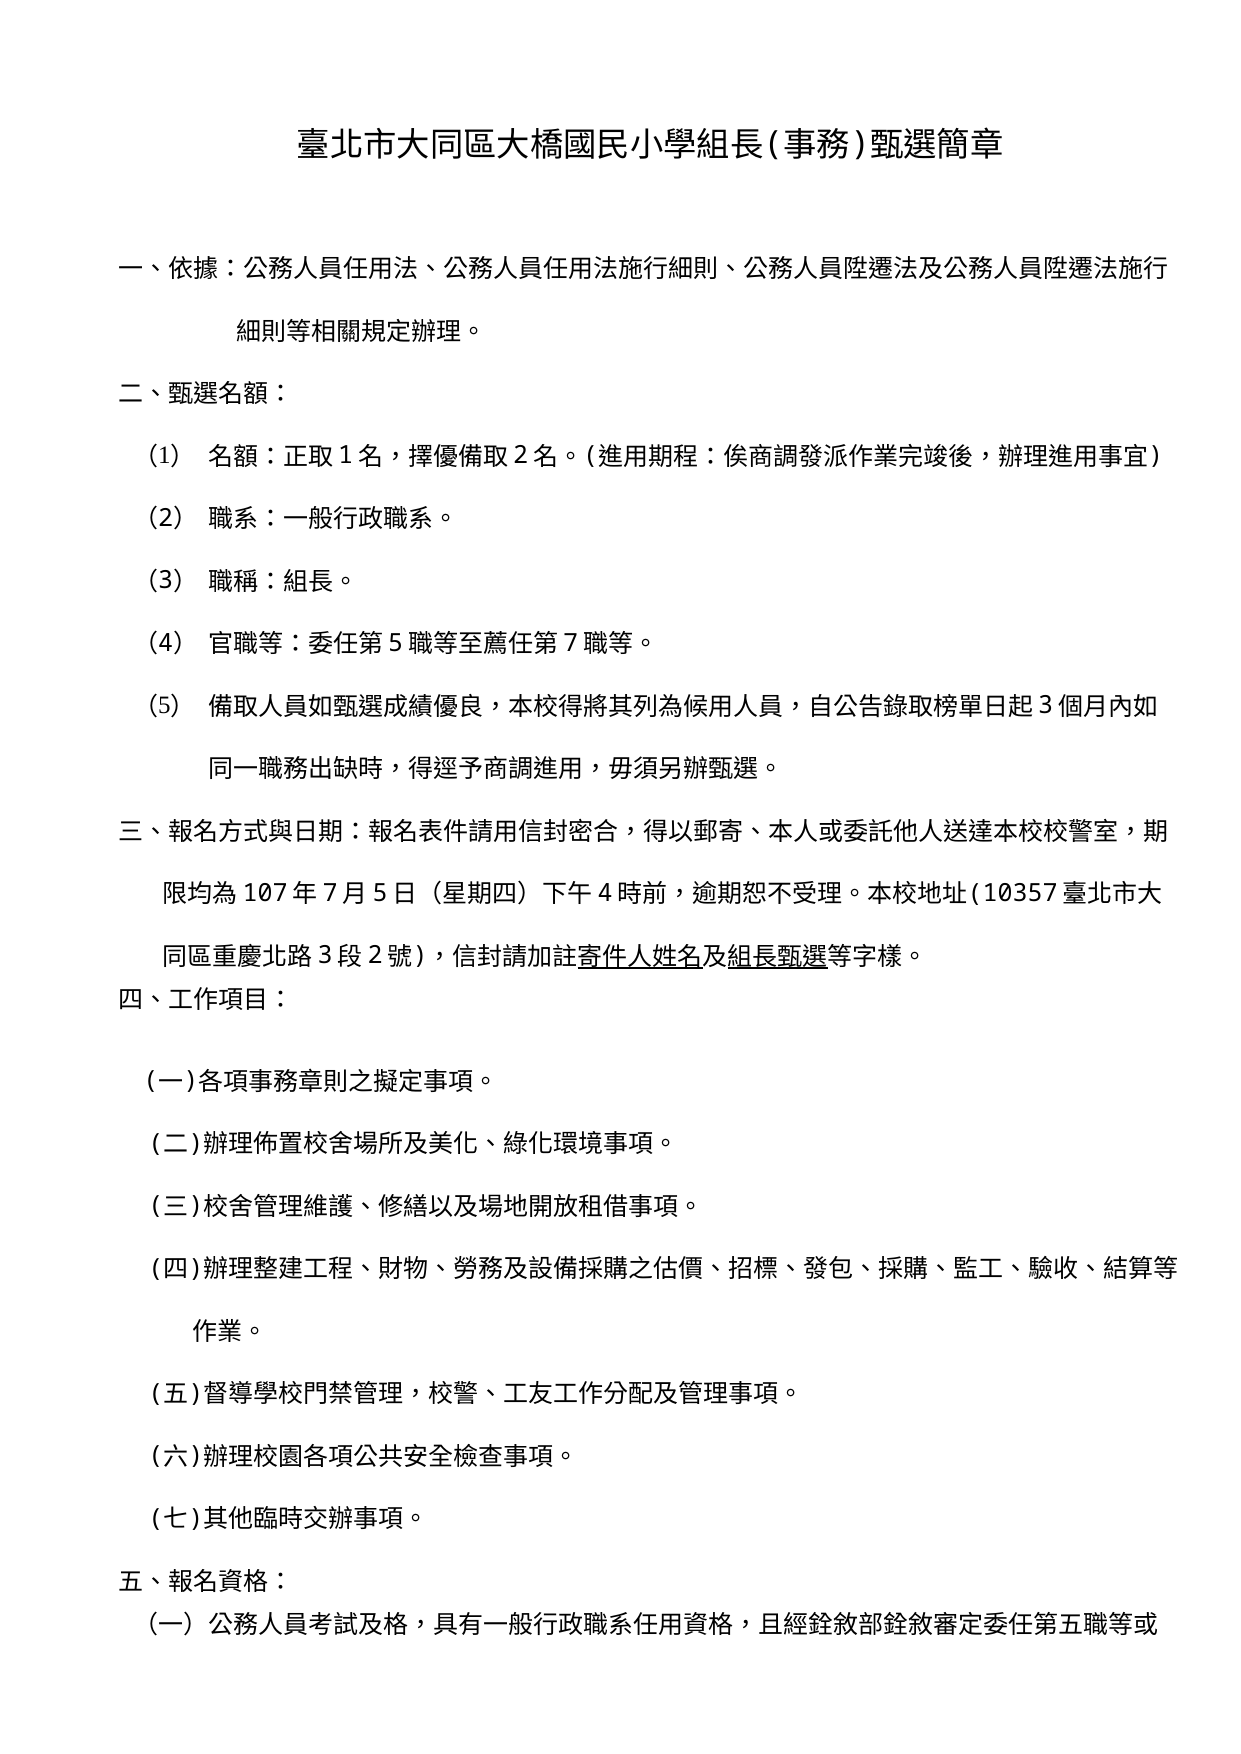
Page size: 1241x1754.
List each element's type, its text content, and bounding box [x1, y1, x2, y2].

text 五、報名資格： [118, 1538, 1181, 1600]
text 臺北市大同區大橋國民小學組長(事務)甄選簡章 [118, 100, 1181, 163]
text (七)其他臨時交辦事項。 [118, 1475, 1181, 1538]
text (四)辦理整建工程、財物、勞務及設備採購之估價、招標、發包、採購、監工、驗收、結算等作業。 [118, 1225, 1181, 1350]
list 職稱：組長。 [133, 538, 1181, 600]
text (一)各項事務章則之擬定事項。 [118, 1038, 1181, 1100]
text 三、報名方式與日期：報名表件請用信封密合，得以郵寄、本人或委託他人送達本校校警室，期限均為107年7月5日（星期四）下午4時前，逾期恕不受理。本校地址(10357臺北市大同區重慶北路3段2號)，信封請加註寄件人姓名及組長甄選等字樣。 [118, 788, 1181, 975]
text 二、甄選名額： [118, 350, 1181, 413]
text (三)校舍管理維護、修繕以及場地開放租借事項。 [118, 1163, 1181, 1225]
text (二)辦理佈置校舍場所及美化、綠化環境事項。 [118, 1100, 1181, 1163]
text (五)督導學校門禁管理，校警、工友工作分配及管理事項。 [118, 1350, 1181, 1413]
text 一、依據：公務人員任用法、公務人員任用法施行細則、公務人員陞遷法及公務人員陞遷法施行細則等相關規定辦理。 [118, 225, 1181, 350]
text (六)辦理校園各項公共安全檢查事項。 [118, 1413, 1181, 1475]
text （一）公務人員考試及格，具有一般行政職系任用資格，且經銓敘部銓敘審定委任第五職等或 [118, 1600, 1181, 1642]
list 官職等：委任第5職等至薦任第7職等。 [133, 600, 1181, 663]
list 職系：一般行政職系。 [133, 475, 1181, 538]
text 四、工作項目： [118, 975, 1187, 1017]
list 備取人員如甄選成績優良，本校得將其列為候用人員，自公告錄取榜單日起3個月內如同一職務出缺時，得逕予商調進用，毋須另辦甄選。 [133, 663, 1181, 788]
list 名額：正取1名，擇優備取2名。(進用期程：俟商調發派作業完竣後，辦理進用事宜) [133, 413, 1181, 475]
